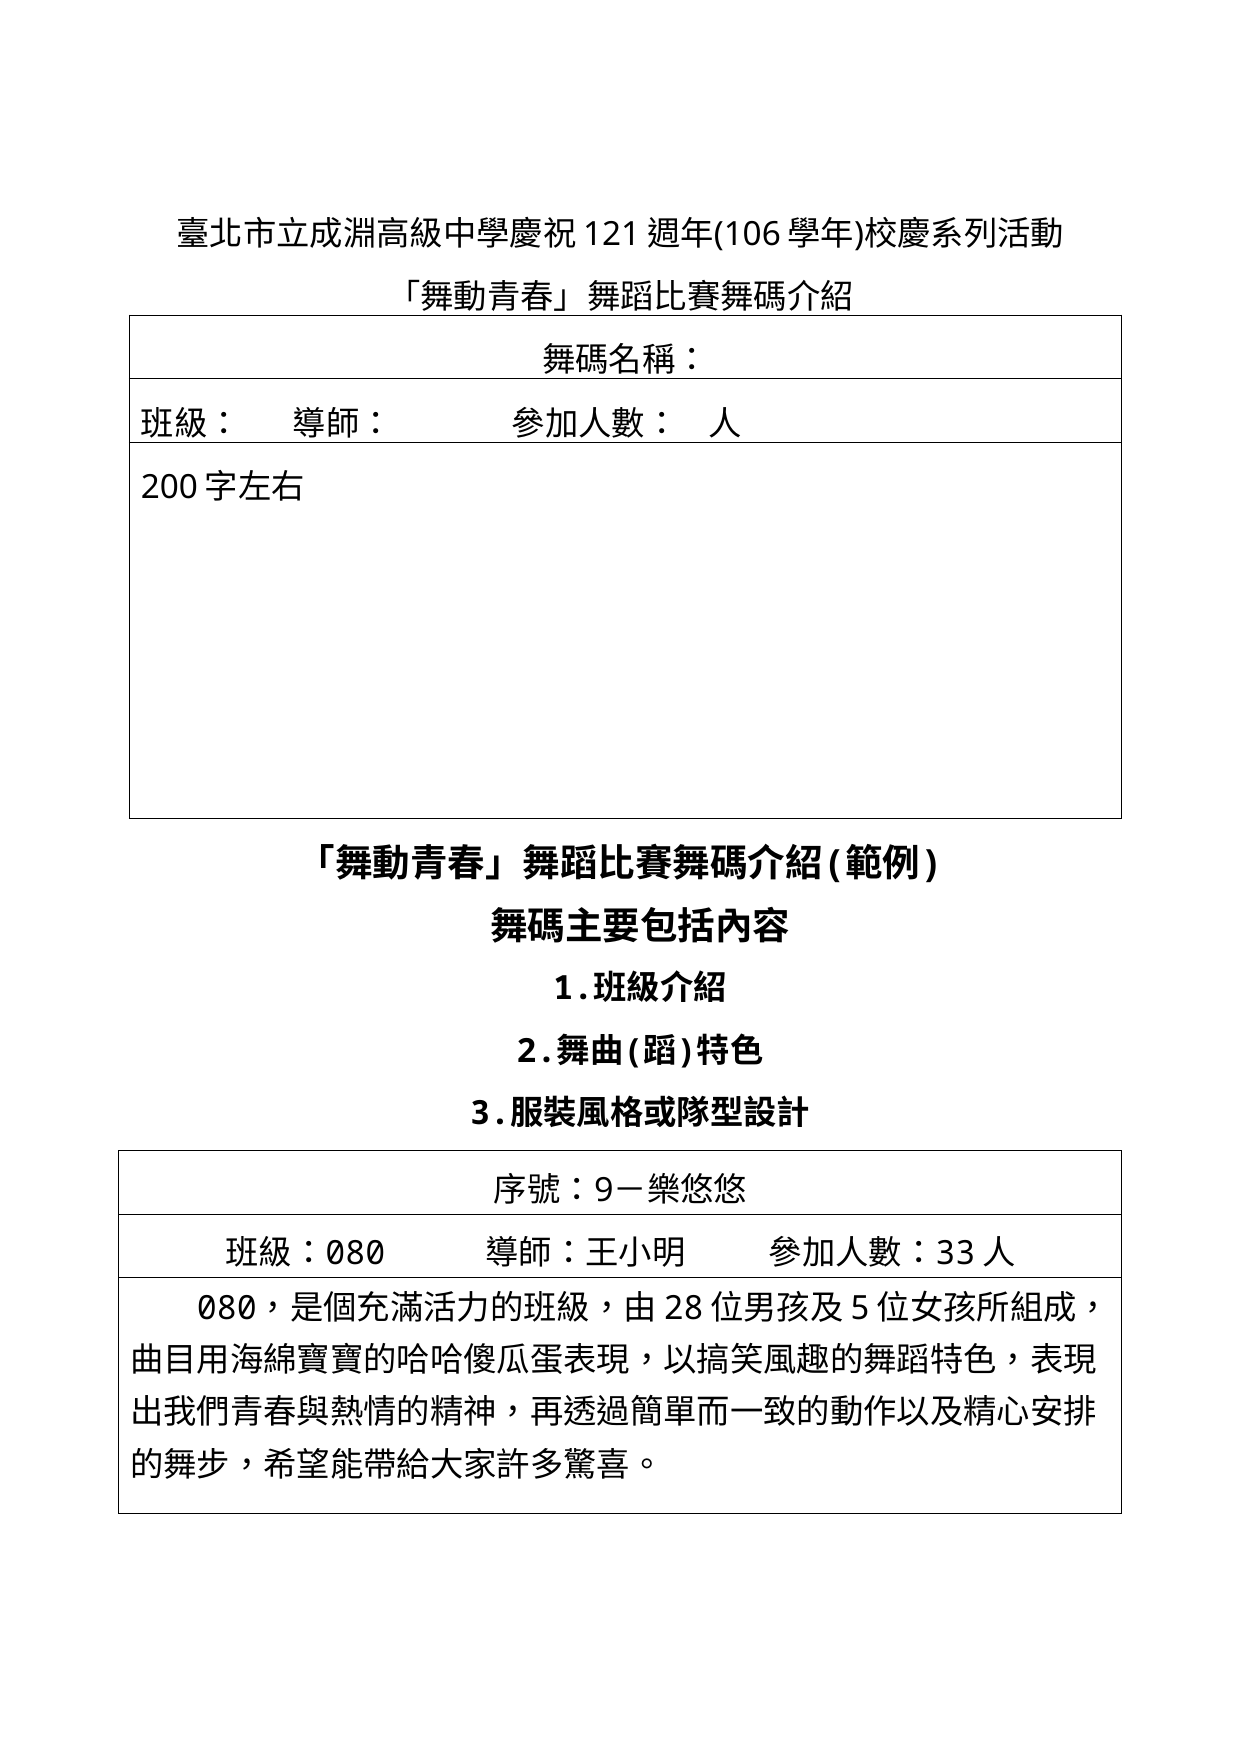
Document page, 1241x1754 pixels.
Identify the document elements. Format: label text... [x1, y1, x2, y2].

text 2.舞曲(蹈)特色 [157, 1006, 1122, 1069]
table_header 序號：9－樂悠悠 [119, 1151, 1121, 1213]
text 「舞動青春」舞蹈比賽舞碼介紹(範例) [118, 819, 1122, 881]
table_cell 班級：080 導師：王小明 參加人數：33人 [119, 1215, 1121, 1277]
table_header 舞碼名稱： [130, 316, 1121, 378]
text 臺北市立成淵高級中學慶祝121週年(106學年)校慶系列活動 [118, 189, 1122, 252]
table_cell 200字左右 [130, 443, 1121, 818]
table_cell 080，是個充滿活力的班級，由28位男孩及5位女孩所組成，曲目用海綿寶寶的哈哈傻瓜蛋表現，以搞笑風趣的舞蹈特色，表現出我們青春與熱情的精神，再透過簡單而一致的動作以及精心安排的舞步，希望能帶給大家許多驚喜。 [119, 1278, 1121, 1513]
text 3.服裝風格或隊型設計 [157, 1069, 1122, 1131]
table_cell 班級： 導師： 參加人數： 人 [130, 379, 1121, 442]
text 「舞動青春」舞蹈比賽舞碼介紹 [118, 252, 1122, 314]
text 1.班級介紹 [157, 944, 1122, 1006]
text 舞碼主要包括內容 [157, 881, 1122, 944]
